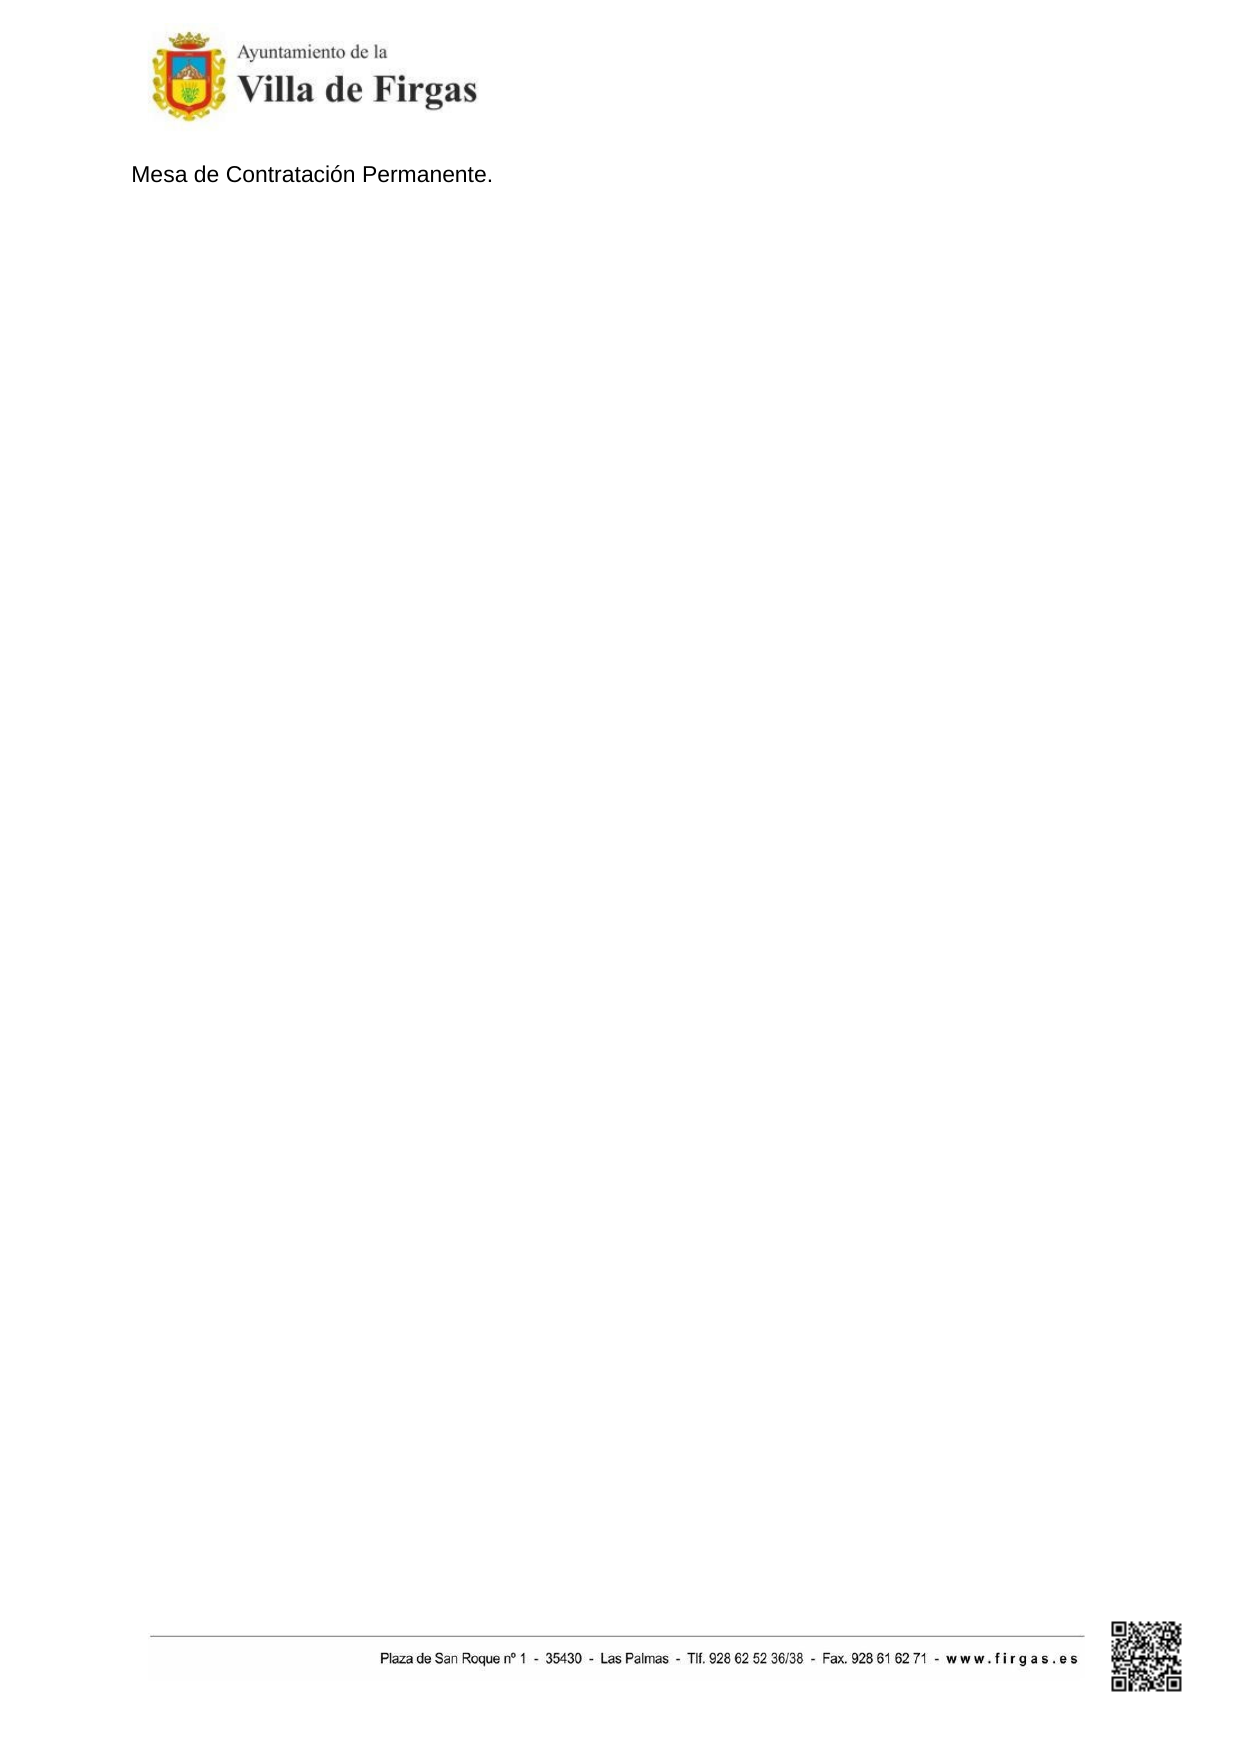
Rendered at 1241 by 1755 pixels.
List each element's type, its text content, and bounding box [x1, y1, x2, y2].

text Mesa de Contratación Permanente. [131, 161, 1093, 187]
